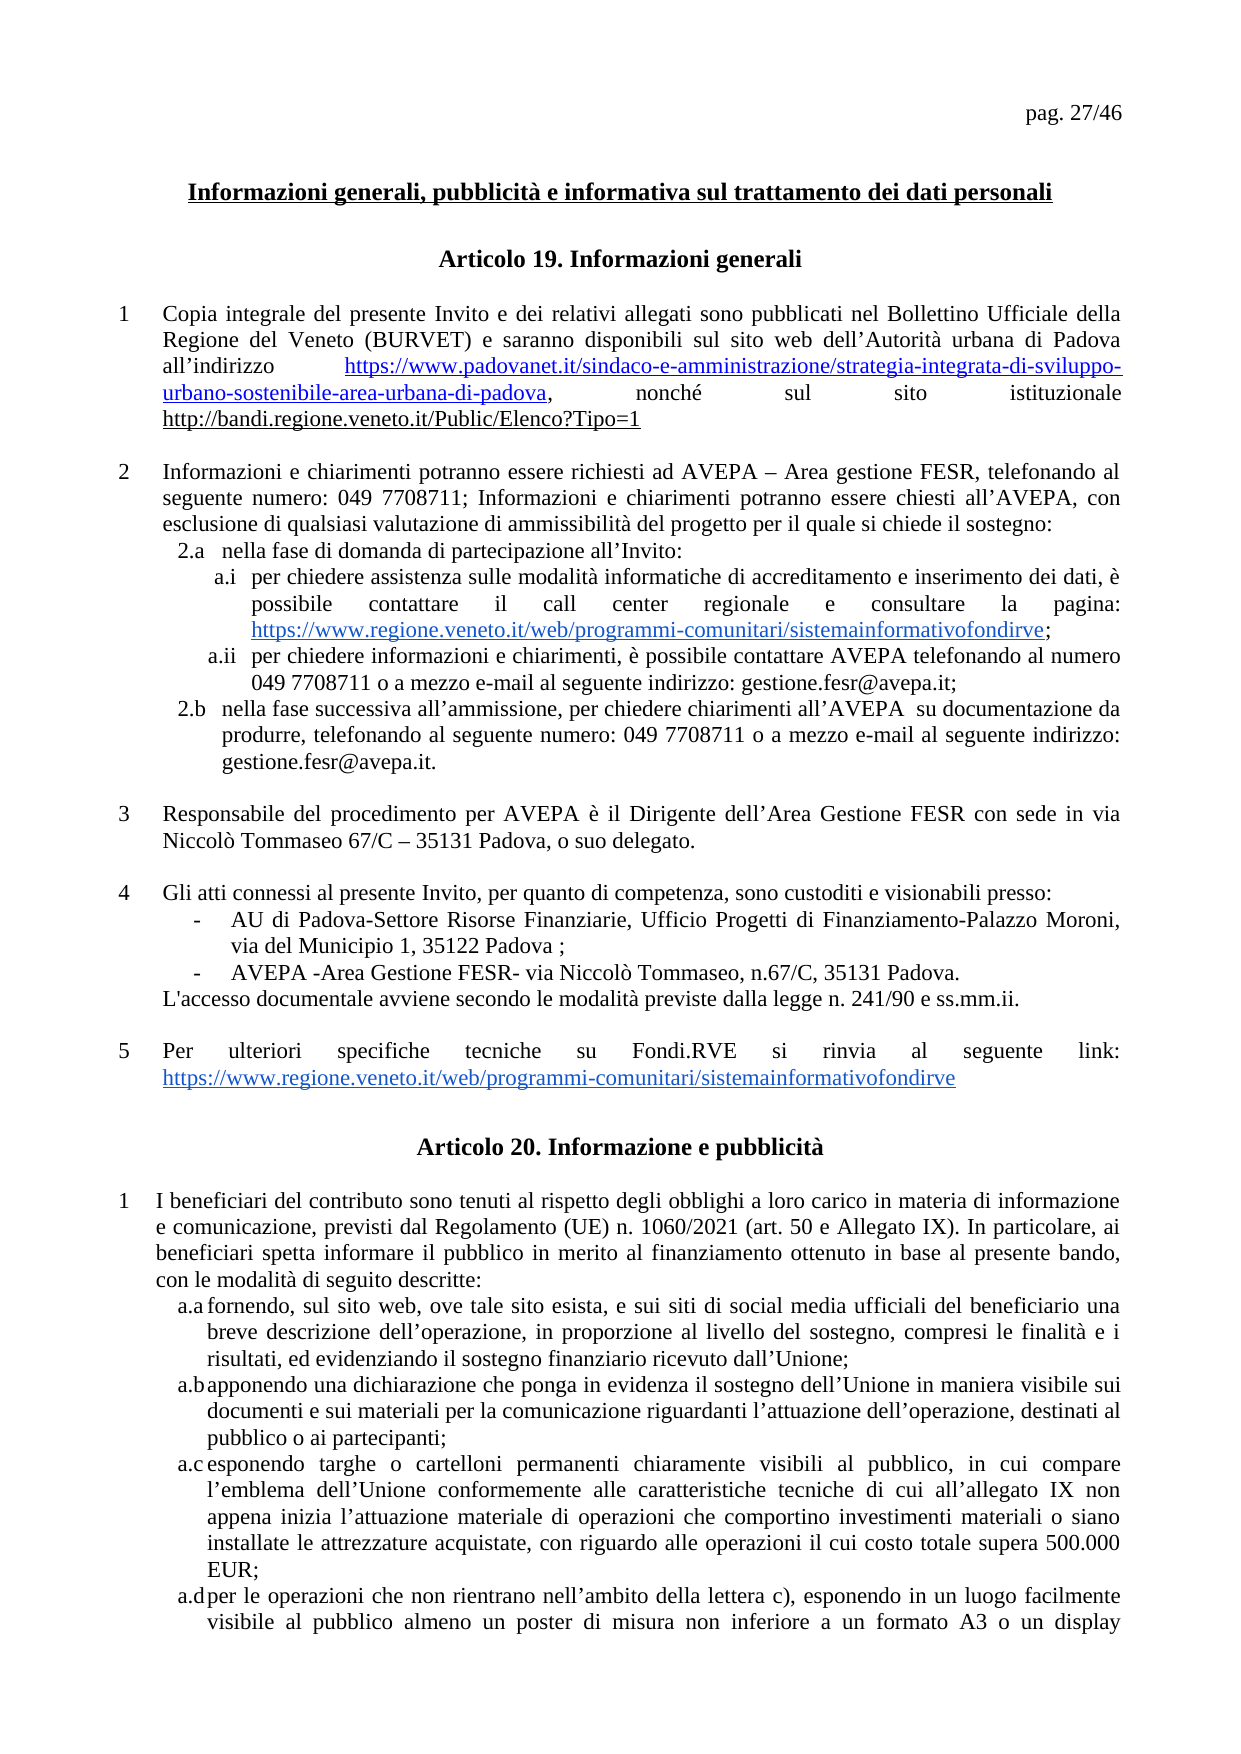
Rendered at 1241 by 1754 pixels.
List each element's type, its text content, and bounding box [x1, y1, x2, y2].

list AU di Padova-Settore Risorse Finanziarie, Ufficio Progetti di Finanziamento-Palazzo Moroni, via del Municipio 1, 35122 Padova ; [193, 906, 1122, 958]
list Informazioni e chiarimenti potranno essere richiesti ad AVEPA – Area gestione FESR, telefonando al seguente numero: 049 7708711; Informazioni e chiarimenti potranno essere chiesti all’AVEPA, con esclusione di qualsiasi valutazione di ammissibilità del progetto per il quale si chiede il sostegno: [118, 458, 1122, 537]
text L'accesso documentale avviene secondo le modalità previste dalla legge n. 241/90 e ss.mm.ii. [162, 985, 1122, 1011]
subtitle Informazioni generali, pubblicità e informativa sul trattamento dei dati personali [118, 177, 1122, 206]
list nella fase successiva all’ammissione, per chiedere chiarimenti all’AVEPA su documentazione da produrre, telefonando al seguente numero: 049 7708711 o a mezzo e-mail al seguente indirizzo: gestione.fesr@avepa.it. [177, 695, 1122, 774]
list per le operazioni che non rientrano nell’ambito della lettera c), esponendo in un luogo facilmente visibile al pubblico almeno un poster di misura non inferiore a un formato A3 o un display [177, 1582, 1122, 1635]
list Gli atti connessi al presente Invito, per quanto di competenza, sono custoditi e visionabili presso: [118, 879, 1122, 906]
list Responsabile del procedimento per AVEPA è il Dirigente dell’Area Gestione FESR con sede in via Niccolò Tommaseo 67/C – 35131 Padova, o suo delegato. [118, 800, 1122, 853]
list AVEPA -Area Gestione FESR- via Niccolò Tommaseo, n.67/C, 35131 Padova. [193, 958, 1122, 985]
list Per ulteriori specifiche tecniche su Fondi.RVE si rinvia al seguente link: https://www.regione.veneto.it/web/programmi-comunitari/sistemainformativofondirve [118, 1038, 1122, 1090]
subtitle Articolo 19. Informazioni generali [118, 244, 1122, 273]
list esponendo targhe o cartelloni permanenti chiaramente visibili al pubblico, in cui compare l’emblema dell’Unione conformemente alle caratteristiche tecniche di cui all’allegato IX non appena inizia l’attuazione materiale di operazioni che comportino investimenti materiali o siano installate le attrezzature acquistate, con riguardo alle operazioni il cui costo totale supera 500.000 EUR; [177, 1450, 1122, 1582]
list nella fase di domanda di partecipazione all’Invito: [177, 537, 1122, 563]
list Copia integrale del presente Invito e dei relativi allegati sono pubblicati nel Bollettino Ufficiale della Regione del Veneto (BURVET) e saranno disponibili sul sito web dell’Autorità urbana di Padova all’indirizzo https://www.padovanet.it/sindaco-e-amministrazione/strategia-integrata-di-sviluppo-urbano-sostenibile-area-urbana-di-padova, nonché sul sito istituzionale http://bandi.regione.veneto.it/Public/Elenco?Tipo=1 [118, 300, 1122, 431]
list per chiedere assistenza sulle modalità informatiche di accreditamento e inserimento dei dati, è possibile contattare il call center regionale e consultare la pagina: https://www.regione.veneto.it/web/programmi-comunitari/sistemainformativofondirve; [236, 563, 1122, 642]
list per chiedere informazioni e chiarimenti, è possibile contattare AVEPA telefonando al numero 049 7708711 o a mezzo e-mail al seguente indirizzo: gestione.fesr@avepa.it; [236, 642, 1122, 695]
list I beneficiari del contributo sono tenuti al rispetto degli obblighi a loro carico in materia di informazione e comunicazione, previsti dal Regolamento (UE) n. 1060/2021 (art. 50 e Allegato IX). In particolare, ai beneficiari spetta informare il pubblico in merito al finanziamento ottenuto in base al presente bando, con le modalità di seguito descritte: [118, 1187, 1122, 1292]
subtitle Articolo 20. Informazione e pubblicità [118, 1132, 1122, 1160]
list apponendo una dichiarazione che ponga in evidenza il sostegno dell’Unione in maniera visibile sui documenti e sui materiali per la comunicazione riguardanti l’attuazione dell’operazione, destinati al pubblico o ai partecipanti; [177, 1371, 1122, 1450]
list fornendo, sul sito web, ove tale sito esista, e sui siti di social media ufficiali del beneficiario una breve descrizione dell’operazione, in proporzione al livello del sostegno, compresi le finalità e i risultati, ed evidenziando il sostegno finanziario ricevuto dall’Unione; [177, 1292, 1122, 1371]
